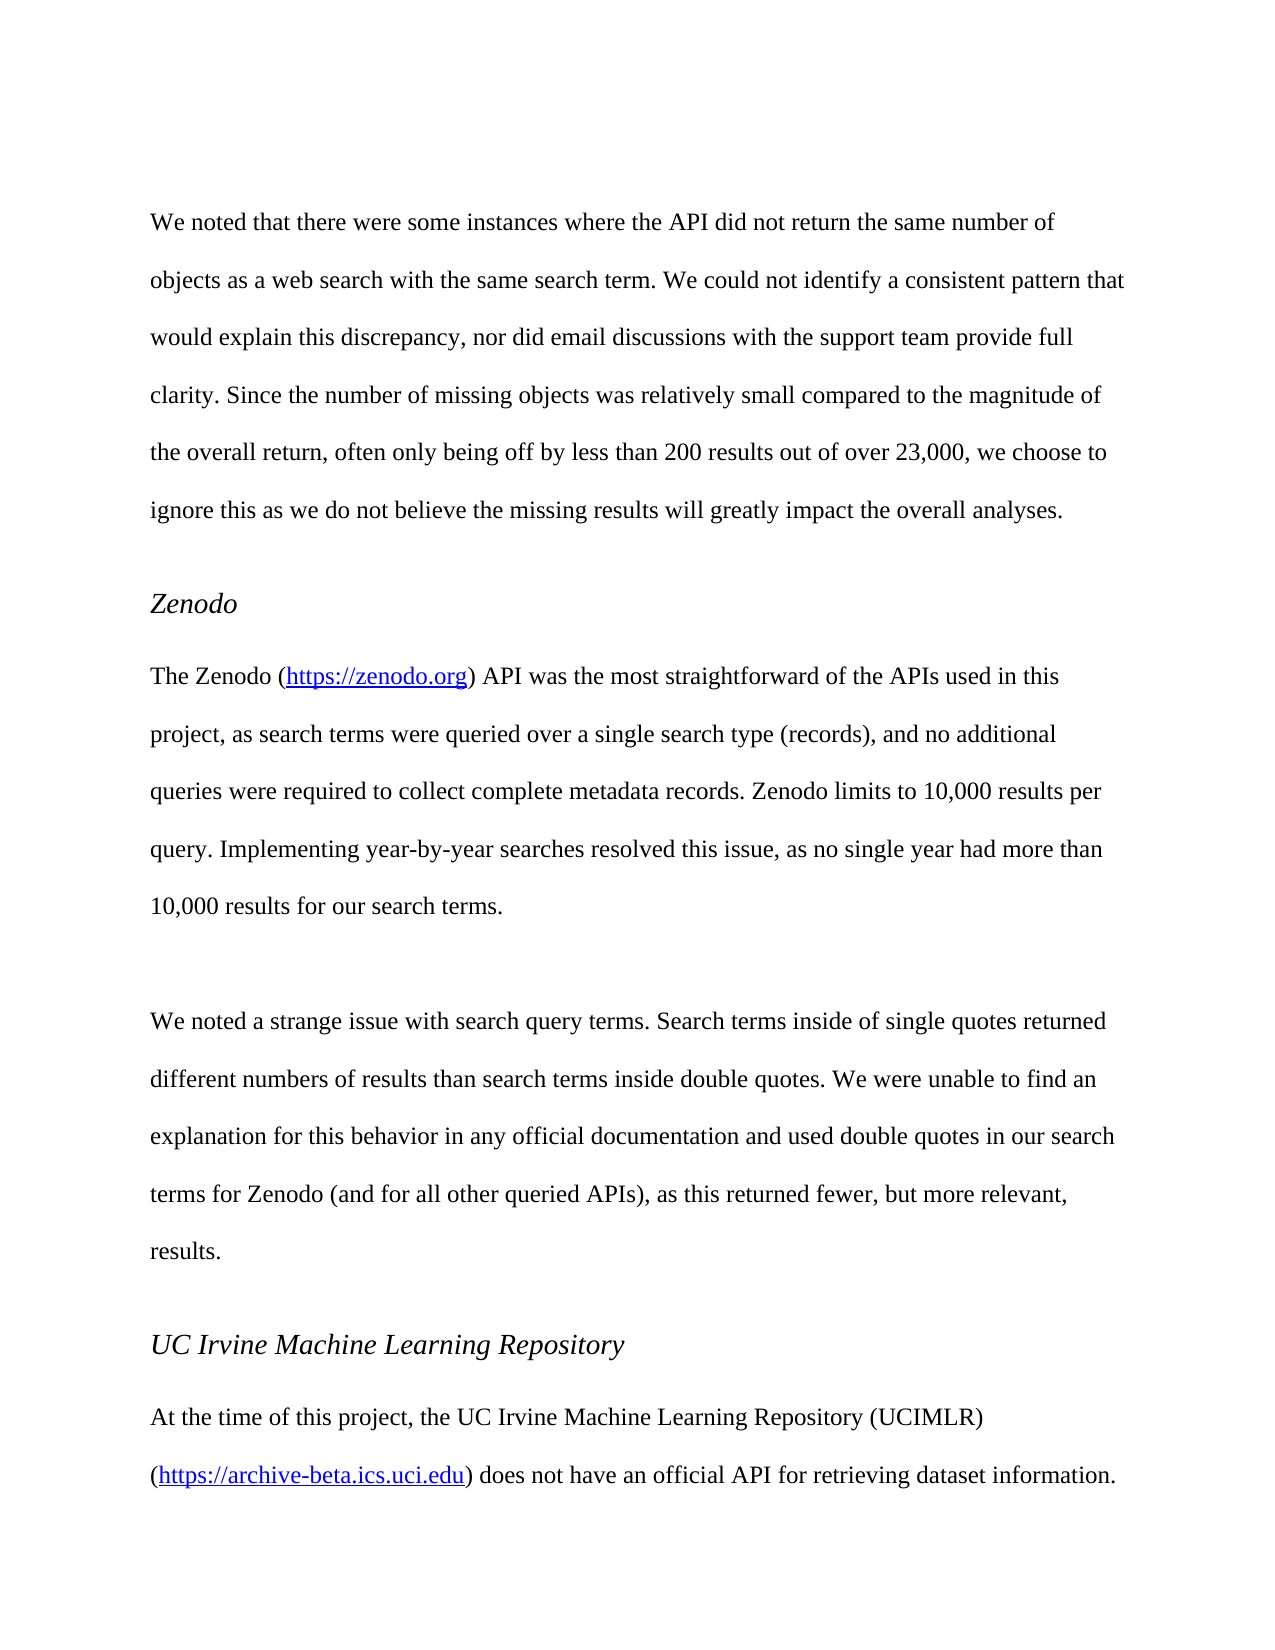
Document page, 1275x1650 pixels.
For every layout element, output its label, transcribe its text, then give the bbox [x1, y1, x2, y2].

text We noted that there were some instances where the API did not return the same number of objects as a web search with the same search term. We could not identify a consistent pattern that would explain this discrepancy, nor did email discussions with the support team provide full clarity. Since the number of missing objects was relatively small compared to the magnitude of the overall return, often only being off by less than 200 results out of over 23,000, we choose to ignore this as we do not believe the missing results will greatly impact the overall analyses. [150, 207, 1125, 524]
text At the time of this project, the UC Irvine Machine Learning Repository (UCIMLR) (https://archive-beta.ics.uci.edu) does not have an official API for retrieving dataset information. [150, 1402, 1125, 1489]
text We noted a strange issue with search query terms. Search terms inside of single quotes returned different numbers of results than search terms inside double quotes. We were unable to find an explanation for this behavior in any official documentation and used double quotes in our search terms for Zenodo (and for all other queried APIs), as this returned fewer, but more relevant, results. [150, 1006, 1125, 1265]
subtitle Zenodo [150, 586, 1125, 619]
subtitle UC Irvine Machine Learning Repository [150, 1327, 1125, 1361]
text The Zenodo (https://zenodo.org) API was the most straightforward of the APIs used in this project, as search terms were queried over a single search type (records), and no additional queries were required to collect complete metadata records. Zenodo limits to 10,000 results per query. Implementing year-by-year searches resolved this issue, as no single year had more than 10,000 results for our search terms. [150, 661, 1125, 920]
